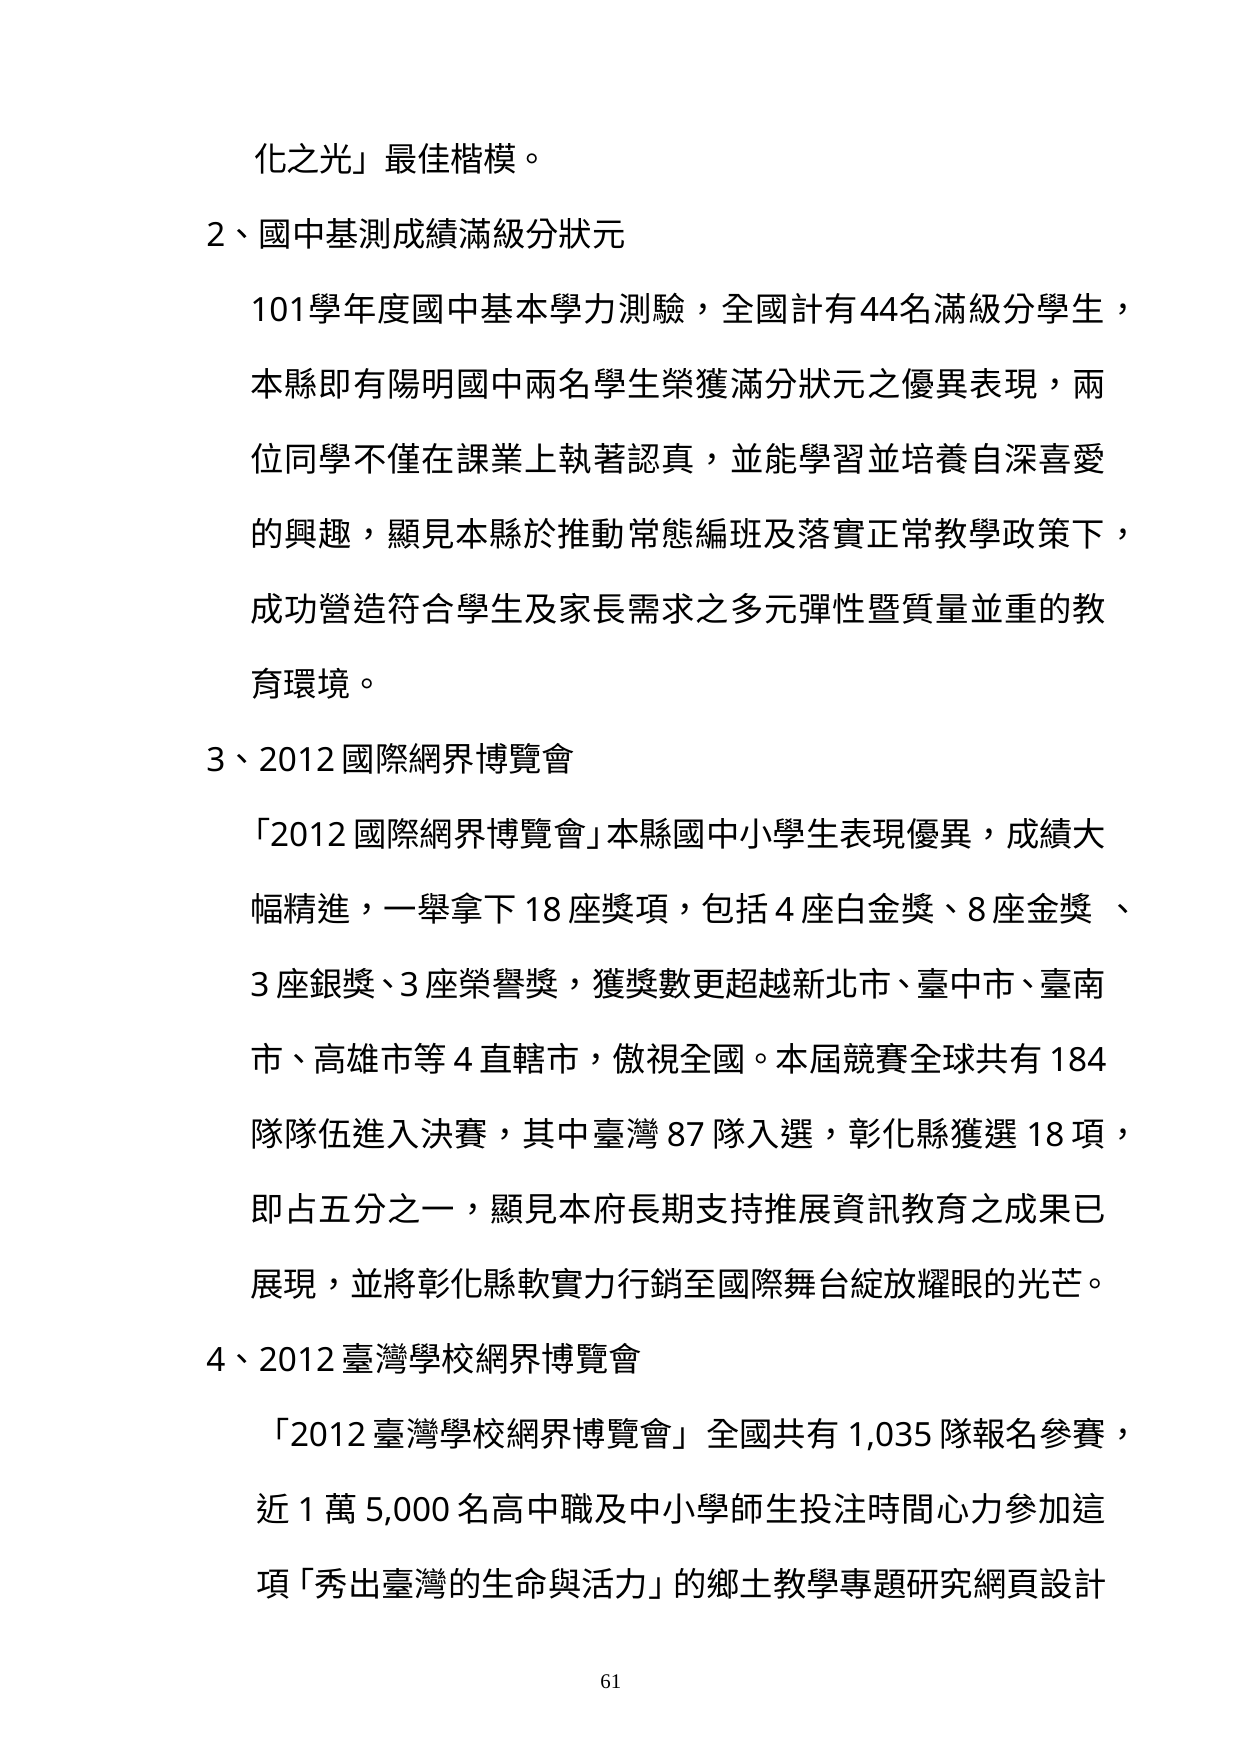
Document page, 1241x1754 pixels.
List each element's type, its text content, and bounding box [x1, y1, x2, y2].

text 4、2012臺灣學校網界博覽會 [206, 1320, 1106, 1395]
text 101學年度國中基本學力測驗，全國計有44名滿級分學生，本縣即有陽明國中兩名學生榮獲滿分狀元之優異表現，兩位同學不僅在課業上執著認真，並能學習並培養自深喜愛的興趣，顯見本縣於推動常態編班及落實正常教學政策下，成功營造符合學生及家長需求之多元彈性暨質量並重的教育環境。 [250, 270, 1106, 720]
text 「2012臺灣學校網界博覽會」全國共有1,035隊報名參賽，近1萬5,000名高中職及中小學師生投注時間心力參加這項「秀出臺灣的生命與活力」的鄉土教學專題研究網頁設計比賽。本縣表現傑出，國小組、國中組及高中組一舉拿下3金、1銀、4銅及9座佳作，共17座獎項，充分彰顯出本縣學生資訊能力的優異表現與本府積極發展資訊教育的努力成果。 [256, 1395, 1106, 1620]
text 「2012總統教育獎」經全國總統教育獎委員會審查後，計有52名學生得獎，本縣彰泰國中楊詠傑同學及私立達德高級商工職業學校陳玉萍同學獲此殊榮，兩位同學以順處逆，發揮人性積極面，更於逆境中樂觀進取、回饋社會，其不畏艱難、力爭上游之精神，實為最佳生命教育之教材，更為「彰化之光」最佳楷模。 [254, 120, 1106, 195]
text 「2012國際網界博覽會」本縣國中小學生表現優異，成績大幅精進，一舉拿下18座獎項，包括4座白金獎、8座金獎、3座銀獎、3座榮譽獎，獲獎數更超越新北市、臺中市、臺南市、高雄市等4直轄市，傲視全國。本屆競賽全球共有184隊隊伍進入決賽，其中臺灣87隊入選，彰化縣獲選18項，即占五分之一，顯見本府長期支持推展資訊教育之成果已展現，並將彰化縣軟實力行銷至國際舞台綻放耀眼的光芒。 [250, 795, 1106, 1320]
text 3、2012國際網界博覽會 [206, 720, 1106, 795]
text 2、國中基測成績滿級分狀元 [206, 195, 1106, 270]
